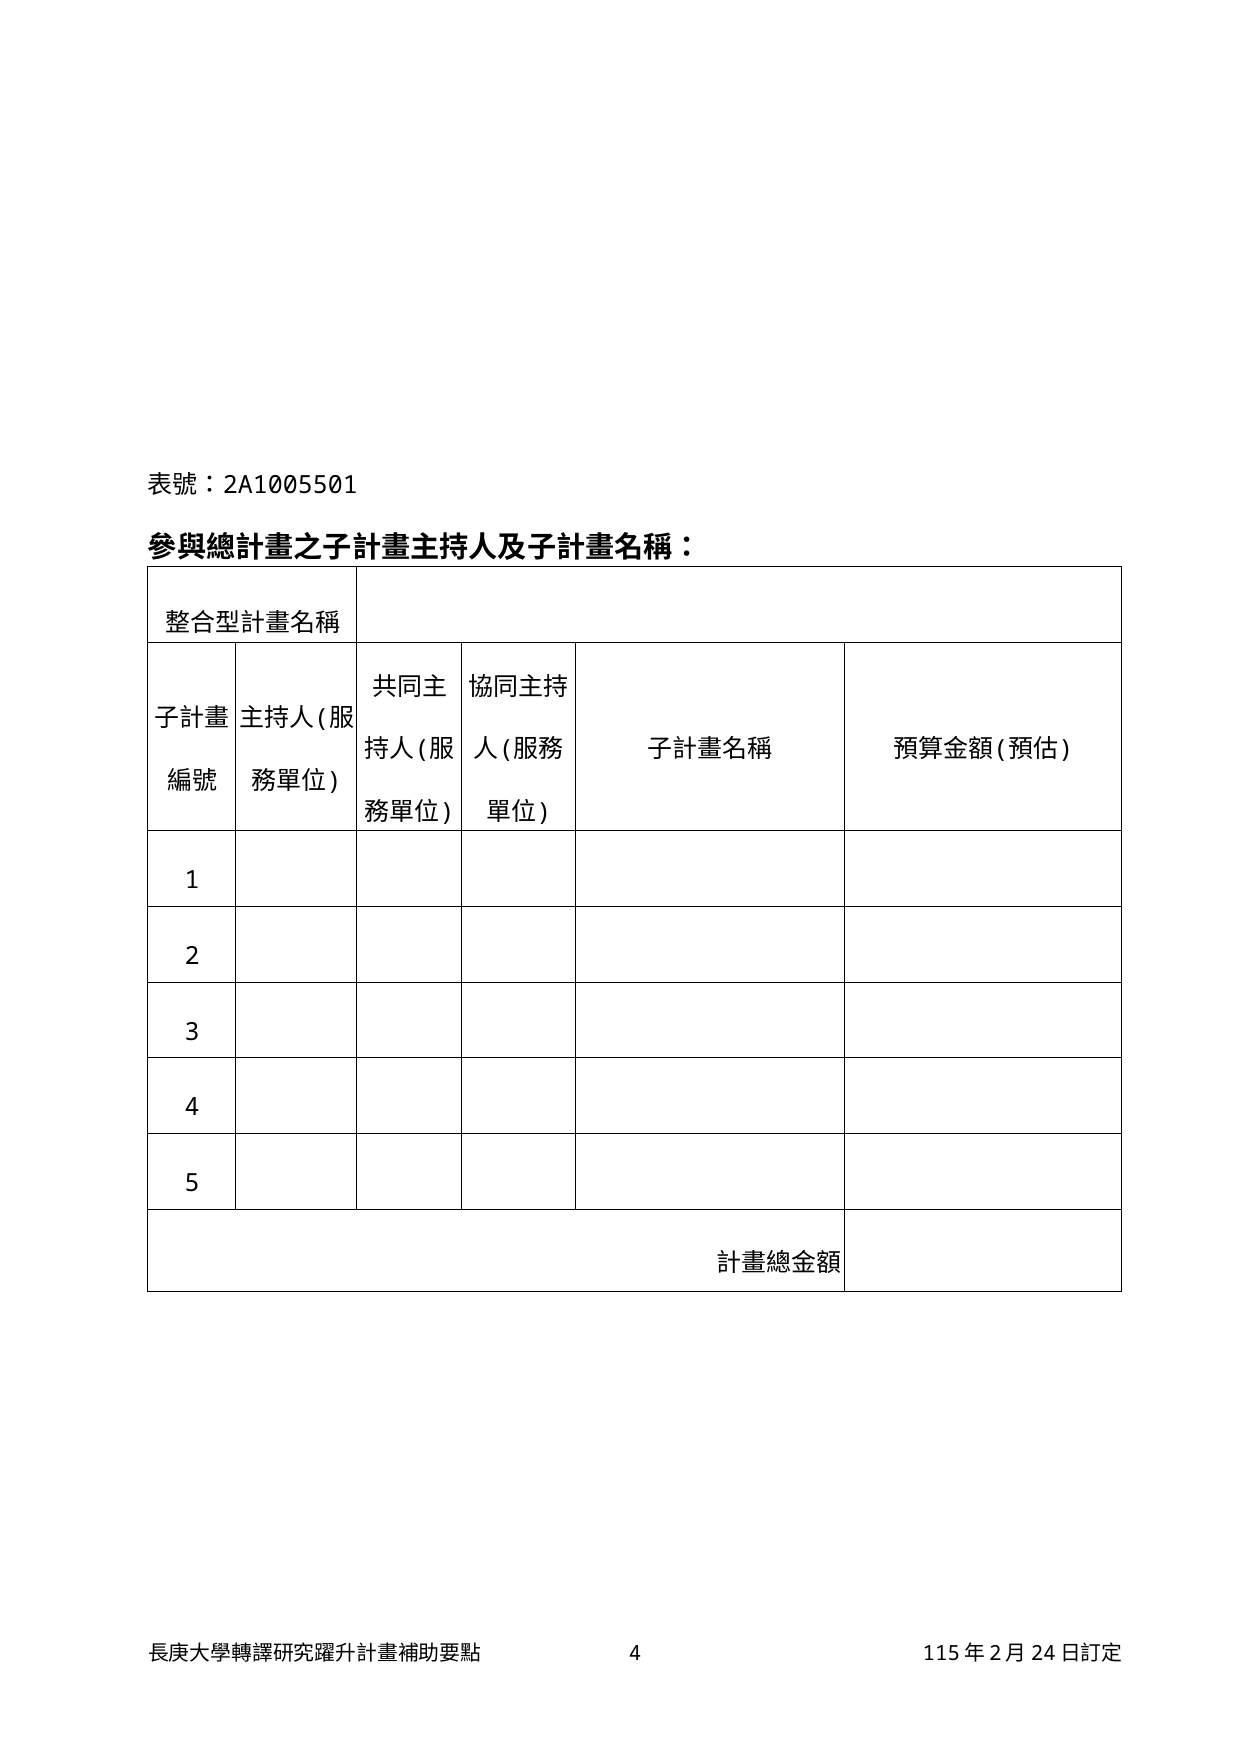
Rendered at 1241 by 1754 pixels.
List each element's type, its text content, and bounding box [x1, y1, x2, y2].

table_cell [462, 907, 575, 982]
text 表號：2A1005501 [148, 441, 1122, 503]
table_cell [845, 1134, 1121, 1208]
table_cell [236, 907, 356, 982]
table_cell 協同主持人(服務單位) [462, 643, 575, 830]
text 參與總計畫之子計畫主持人及子計畫名稱： [148, 503, 1122, 566]
table_cell [236, 1058, 356, 1133]
table_cell 子計畫名稱 [576, 643, 844, 830]
table_cell 共同主持人(服務單位) [357, 643, 461, 830]
table_cell [462, 1134, 575, 1208]
table_cell [462, 1058, 575, 1133]
table_cell 5 [148, 1134, 235, 1208]
table_cell [236, 1134, 356, 1208]
table_cell 1 [148, 831, 235, 906]
table_cell [845, 907, 1121, 982]
table_cell 2 [148, 907, 235, 982]
table_cell [236, 983, 356, 1057]
table_header 整合型計畫名稱 [148, 567, 356, 642]
table_cell [357, 983, 461, 1057]
table_cell 計畫總金額 [148, 1210, 844, 1291]
table_cell 預算金額(預估) [845, 643, 1121, 830]
table_cell [462, 831, 575, 906]
table_cell 3 [148, 983, 235, 1057]
table_cell [845, 983, 1121, 1057]
table_cell [576, 831, 844, 906]
table_header [357, 567, 1121, 642]
table_cell [357, 831, 461, 906]
table_cell 4 [148, 1058, 235, 1133]
table_cell [576, 907, 844, 982]
table_cell [576, 983, 844, 1057]
table_cell [357, 1134, 461, 1208]
table_cell [845, 1058, 1121, 1133]
table_cell [357, 907, 461, 982]
table_cell 主持人(服務單位) [236, 643, 356, 830]
table_cell [236, 831, 356, 906]
table_cell [357, 1058, 461, 1133]
table_cell 子計畫編號 [148, 643, 235, 830]
table_cell [576, 1058, 844, 1133]
table_cell [576, 1134, 844, 1208]
table_cell [845, 1210, 1121, 1291]
table_cell [845, 831, 1121, 906]
table_cell [462, 983, 575, 1057]
